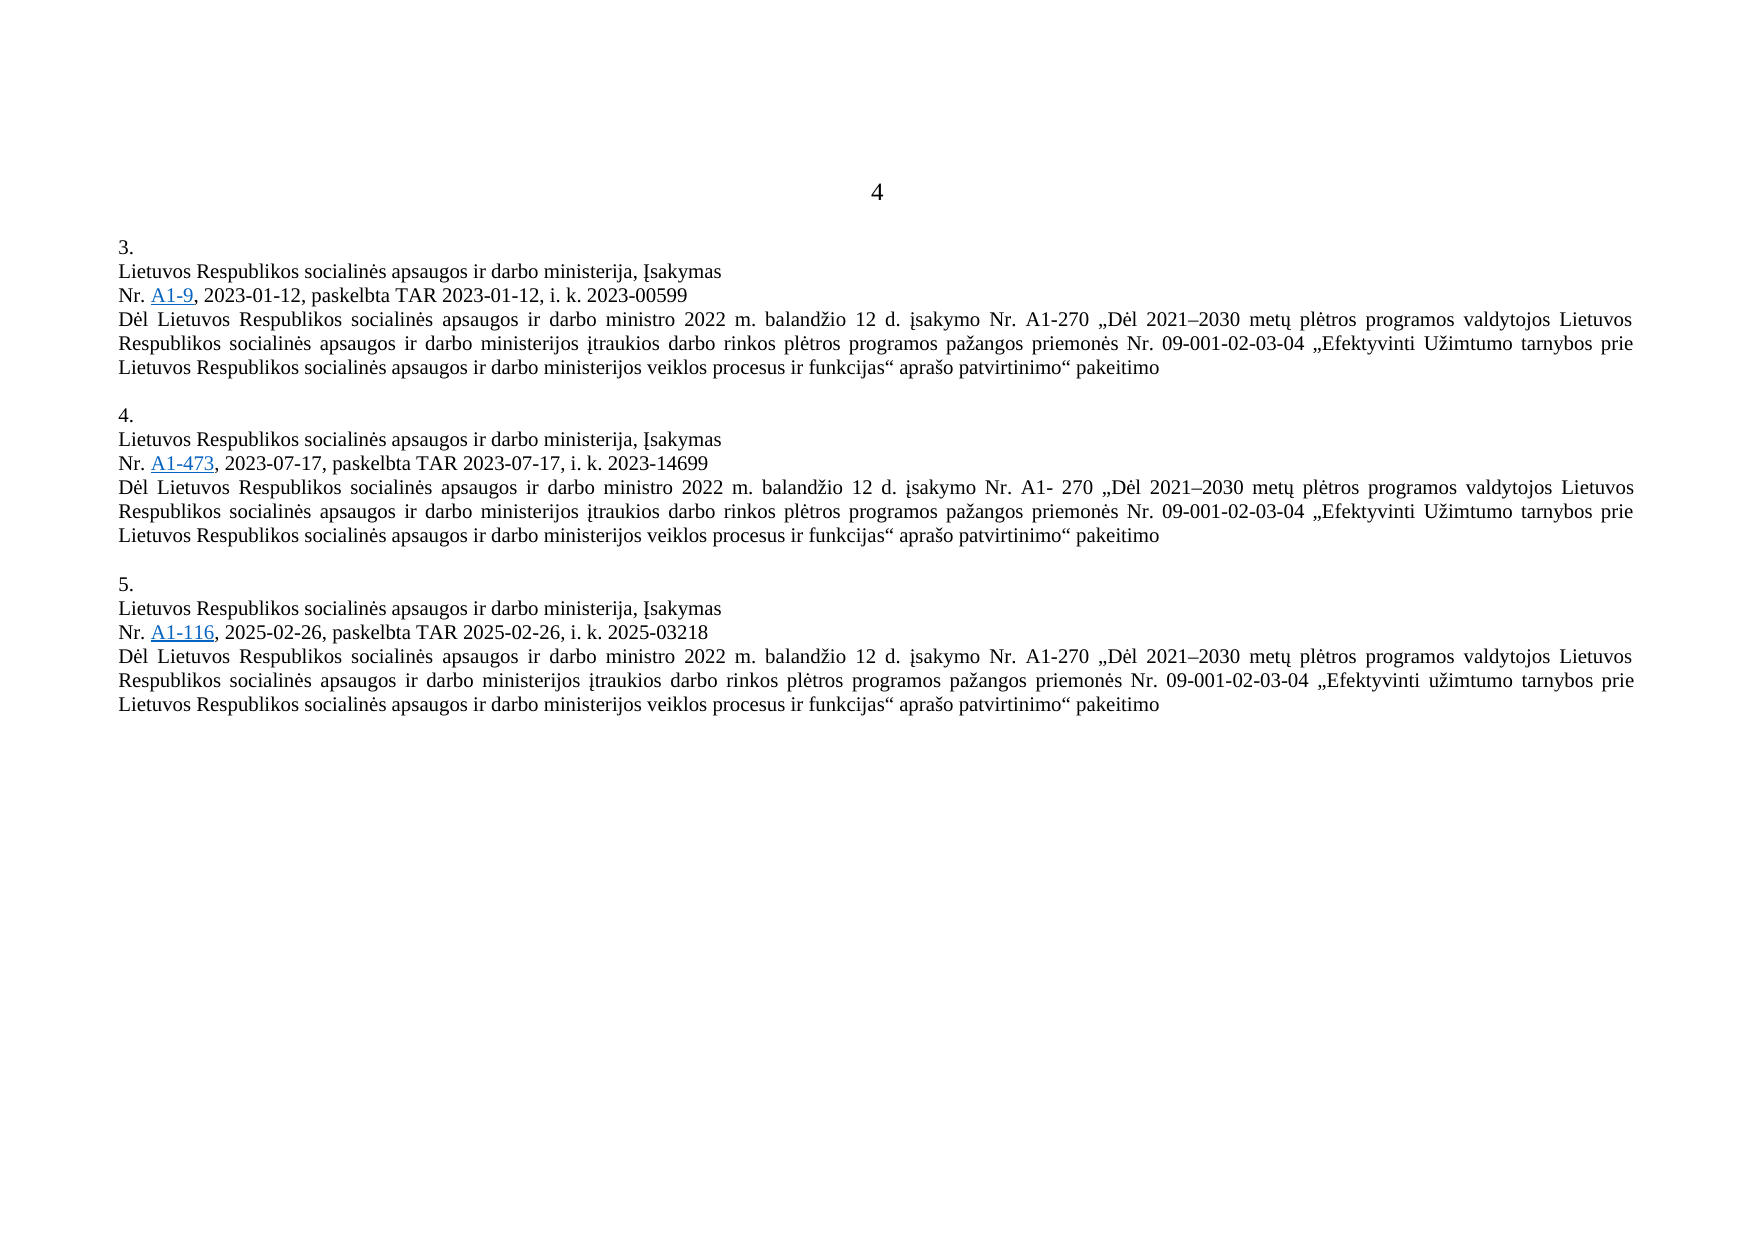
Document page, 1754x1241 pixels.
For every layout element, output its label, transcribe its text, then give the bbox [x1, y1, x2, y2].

text Lietuvos Respublikos socialinės apsaugos ir darbo ministerija, Įsakymas [118, 259, 1636, 283]
text Nr. A1-473, 2023-07-17, paskelbta TAR 2023-07-17, i. k. 2023-14699 [118, 451, 1636, 475]
text 5. [118, 572, 1636, 596]
text Dėl Lietuvos Respublikos socialinės apsaugos ir darbo ministro 2022 m. balandžio 12 d. įsakymo Nr. A1-270 „Dėl 2021–2030 metų plėtros programos valdytojos Lietuvos Respublikos socialinės apsaugos ir darbo ministerijos įtraukios darbo rinkos plėtros programos pažangos priemonės Nr. 09-001-02-03-04 „Efektyvinti užimtumo tarnybos prie Lietuvos Respublikos socialinės apsaugos ir darbo ministerijos veiklos procesus ir funkcijas“ aprašo patvirtinimo“ pakeitimo [118, 644, 1636, 716]
text 3. [118, 235, 1636, 259]
text Dėl Lietuvos Respublikos socialinės apsaugos ir darbo ministro 2022 m. balandžio 12 d. įsakymo Nr. A1- 270 „Dėl 2021–2030 metų plėtros programos valdytojos Lietuvos Respublikos socialinės apsaugos ir darbo ministerijos įtraukios darbo rinkos plėtros programos pažangos priemonės Nr. 09-001-02-03-04 „Efektyvinti Užimtumo tarnybos prie Lietuvos Respublikos socialinės apsaugos ir darbo ministerijos veiklos procesus ir funkcijas“ aprašo patvirtinimo“ pakeitimo [118, 475, 1636, 547]
text Dėl Lietuvos Respublikos socialinės apsaugos ir darbo ministro 2022 m. balandžio 12 d. įsakymo Nr. A1-270 „Dėl 2021–2030 metų plėtros programos valdytojos Lietuvos Respublikos socialinės apsaugos ir darbo ministerijos įtraukios darbo rinkos plėtros programos pažangos priemonės Nr. 09-001-02-03-04 „Efektyvinti Užimtumo tarnybos prie Lietuvos Respublikos socialinės apsaugos ir darbo ministerijos veiklos procesus ir funkcijas“ aprašo patvirtinimo“ pakeitimo [118, 307, 1636, 379]
text Lietuvos Respublikos socialinės apsaugos ir darbo ministerija, Įsakymas [118, 596, 1636, 620]
text Lietuvos Respublikos socialinės apsaugos ir darbo ministerija, Įsakymas [118, 427, 1636, 451]
text Nr. A1-116, 2025-02-26, paskelbta TAR 2025-02-26, i. k. 2025-03218 [118, 620, 1636, 644]
text Nr. A1-9, 2023-01-12, paskelbta TAR 2023-01-12, i. k. 2023-00599 [118, 283, 1636, 307]
text 4. [118, 403, 1636, 427]
